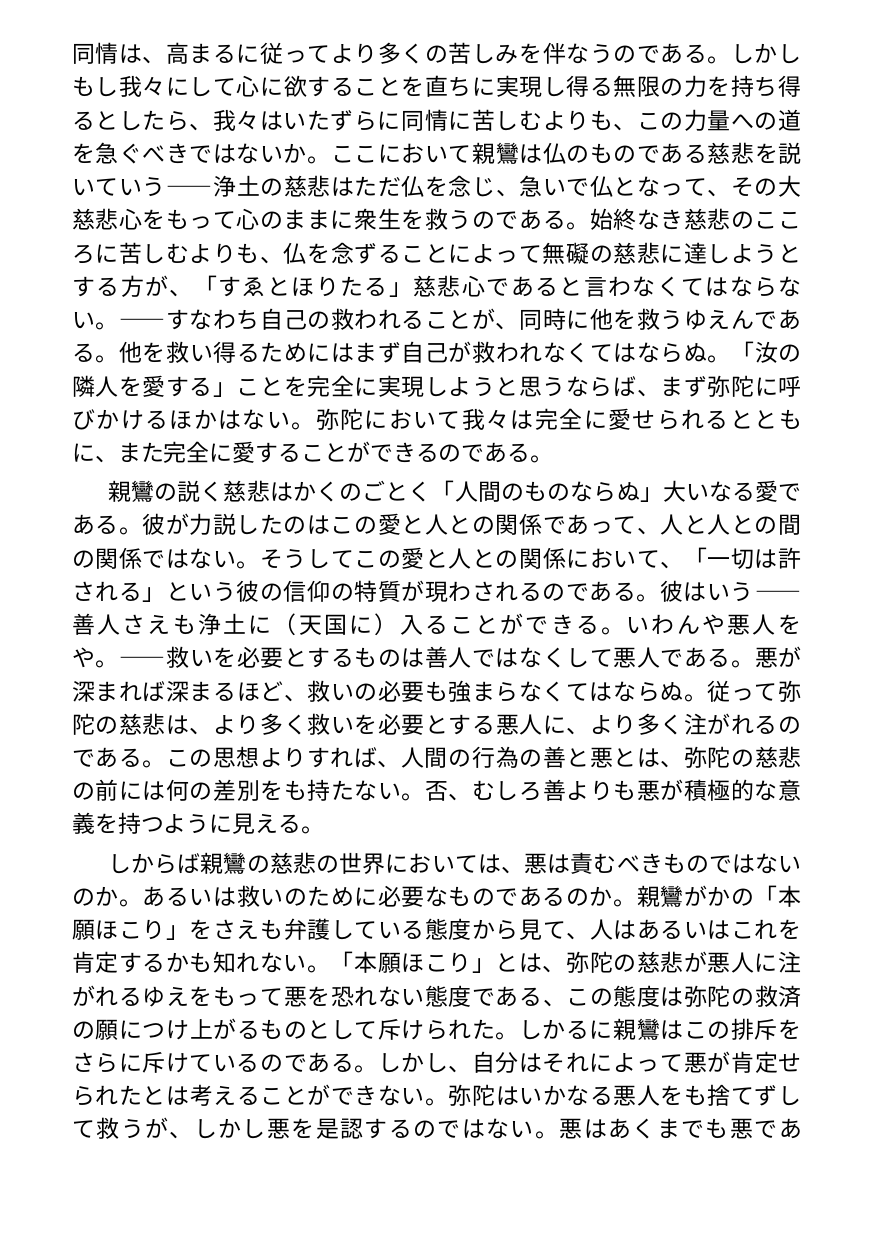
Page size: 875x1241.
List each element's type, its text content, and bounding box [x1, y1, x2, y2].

text 親鸞の説く慈悲はかくのごとく「人間のものならぬ」大いなる愛である。彼が力説したのはこの愛と人との関係であって、人と人との間の関係ではない。そうしてこの愛と人との関係において、「一切は許される」という彼の信仰の特質が現わされるのである。彼はいう――善人さえも浄土に（天国に）入ることができる。いわんや悪人をや。――救いを必要とするものは善人ではなくして悪人である。悪が深まれば深まるほど、救いの必要も強まらなくてはならぬ。従って弥陀の慈悲は、より多く救いを必要とする悪人に、より多く注がれるのである。この思想よりすれば、人間の行為の善と悪とは、弥陀の慈悲の前には何の差別をも持たない。否、むしろ善よりも悪が積極的な意義を持つように見える。 [72, 474, 802, 839]
text 同情は、高まるに従ってより多くの苦しみを伴なうのである。しかしもし我々にして心に欲することを直ちに実現し得る無限の力を持ち得るとしたら、我々はいたずらに同情に苦しむよりも、この力量への道を急ぐべきではないか。ここにおいて親鸞は仏のものである慈悲を説いていう――浄土の慈悲はただ仏を念じ、急いで仏となって、その大慈悲心をもって心のままに衆生を救うのである。始終なき慈悲のこころに苦しむよりも、仏を念ずることによって無礙の慈悲に達しようとする方が、「すゑとほりたる」慈悲心であると言わなくてはならない。――すなわち自己の救われることが、同時に他を救うゆえんである。他を救い得るためにはまず自己が救われなくてはならぬ。「汝の隣人を愛する」ことを完全に実現しようと思うならば、まず弥陀に呼びかけるほかはない。弥陀において我々は完全に愛せられるとともに、また完全に愛することができるのである。 [72, 36, 802, 468]
text しからば親鸞の慈悲の世界においては、悪は責むべきものではないのか。あるいは救いのために必要なものであるのか。親鸞がかの「本願ほこり」をさえも弁護している態度から見て、人はあるいはこれを肯定するかも知れない。「本願ほこり」とは、弥陀の慈悲が悪人に注がれるゆえをもって悪を恐れない態度である、この態度は弥陀の救済の願につけ上がるものとして斥けられた。しかるに親鸞はこの排斥をさらに斥けているのである。しかし、自分はそれによって悪が肯定せられたとは考えることができない。弥陀はいかなる悪人をも捨てずして救うが、しかし悪を是認するのではない。悪はあくまでも悪であ [72, 845, 802, 1144]
